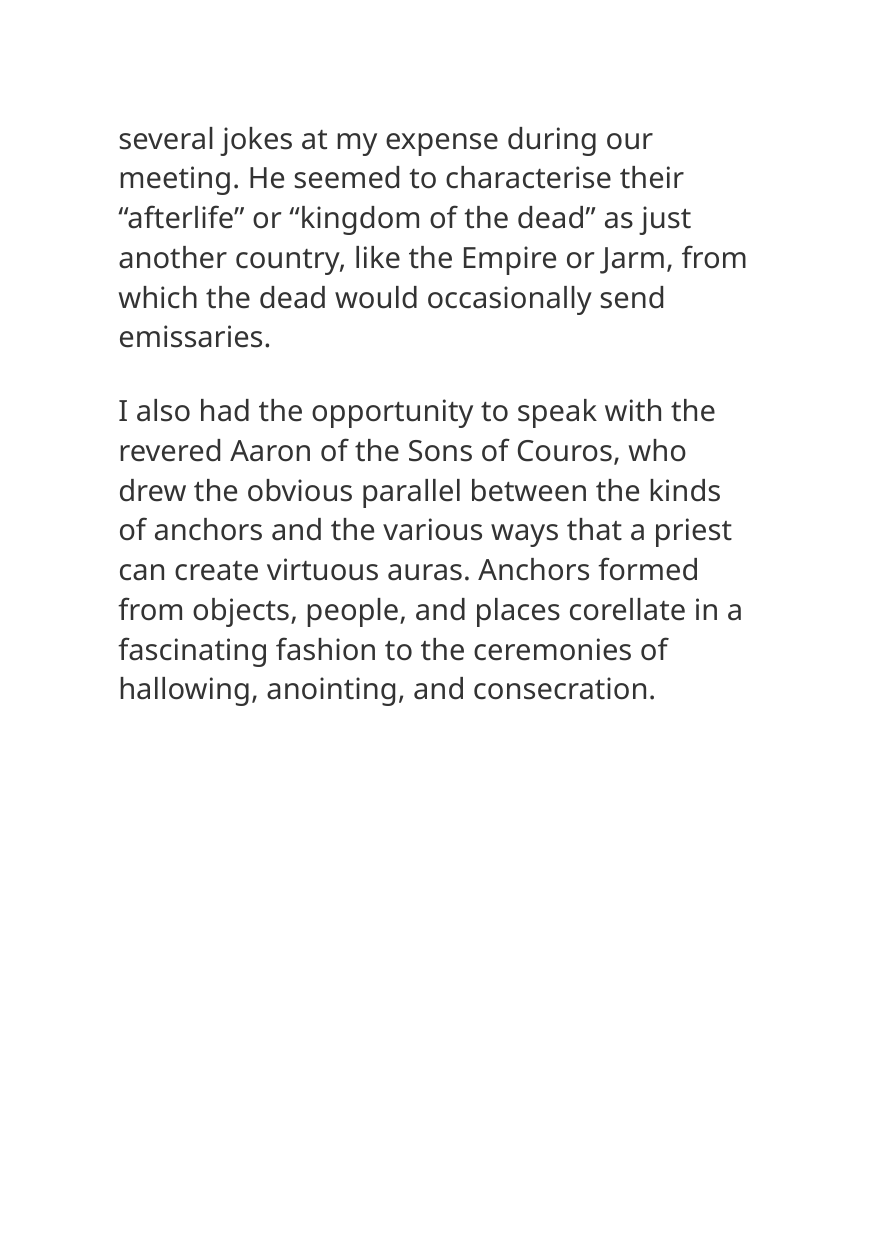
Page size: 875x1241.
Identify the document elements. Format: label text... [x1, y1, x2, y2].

text I also had the opportunity to speak with the revered Aaron of the Sons of Couros, who drew the obvious parallel between the kinds of anchors and the various ways that a priest can create virtuous auras. Anchors formed from objects, people, and places corellate in a fascinating fashion to the ceremonies of hallowing, anointing, and consecration. [118, 391, 756, 708]
text several jokes at my expense during our meeting. He seemed to characterise their “afterlife” or “kingdom of the dead” as just another country, like the Empire or Jarm, from which the dead would occasionally send emissaries. [118, 118, 756, 356]
